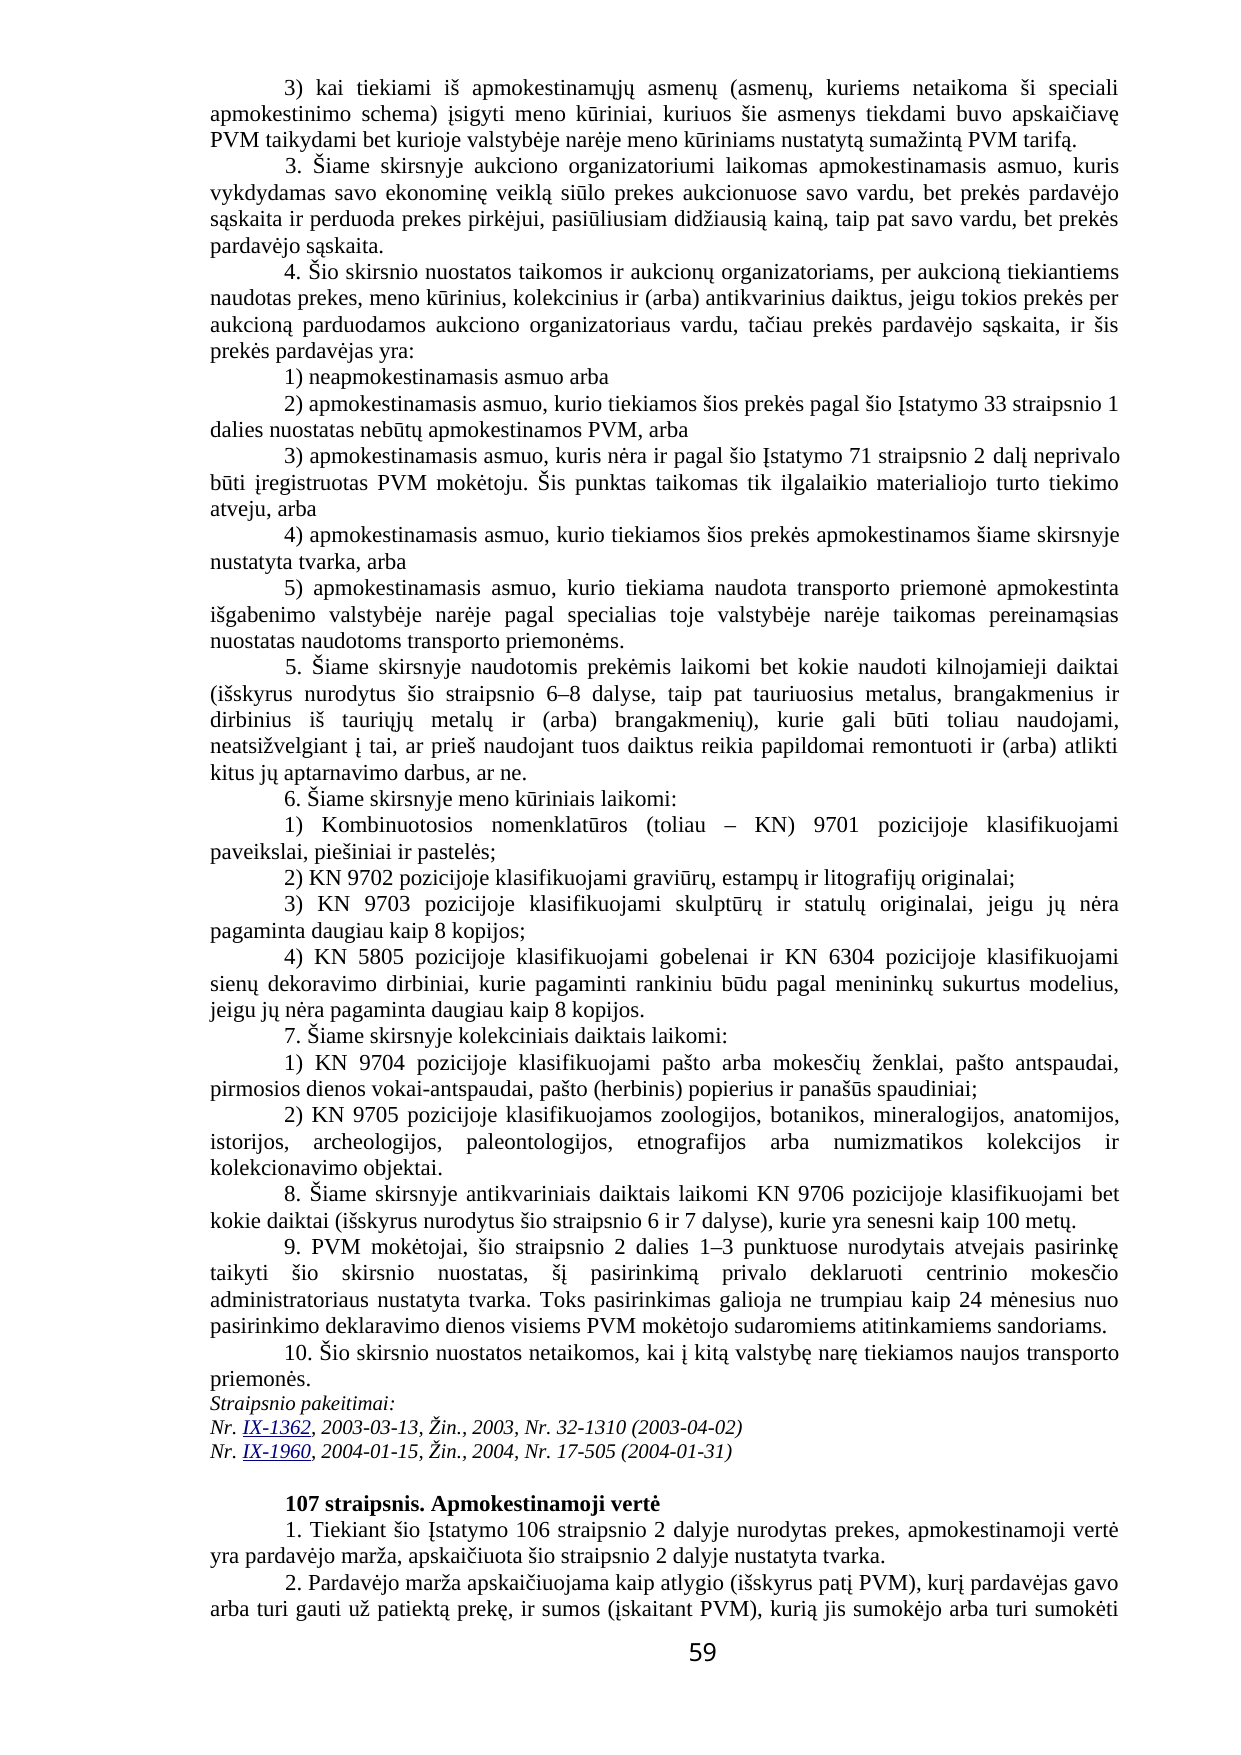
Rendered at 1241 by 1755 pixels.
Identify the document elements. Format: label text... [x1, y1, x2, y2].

text 9. PVM mokėtojai, šio straipsnio 2 dalies 1–3 punktuose nurodytais atvejais pasirinkę taikyti šio skirsnio nuostatas, šį pasirinkimą privalo deklaruoti centrinio mokesčio administratoriaus nustatyta tvarka. Toks pasirinkimas galioja ne trumpiau kaip 24 mėnesius nuo pasirinkimo deklaravimo dienos visiems PVM mokėtojo sudaromiems atitinkamiems sandoriams. [210, 1233, 1120, 1338]
text 1) KN 9704 pozicijoje klasifikuojami pašto arba mokesčių ženklai, pašto antspaudai, pirmosios dienos vokai-antspaudai, pašto (herbinis) popierius ir panašūs spaudiniai; [210, 1049, 1120, 1101]
text 10. Šio skirsnio nuostatos netaikomos, kai į kitą valstybę narę tiekiamos naujos transporto priemonės. [210, 1338, 1120, 1391]
text 3) apmokestinamasis asmuo, kuris nėra ir pagal šio Įstatymo 71 straipsnio 2 dalį neprivalo būti įregistruotas PVM mokėtoju. Šis punktas taikomas tik ilgalaikio materialiojo turto tiekimo atveju, arba [210, 442, 1120, 522]
text 4) apmokestinamasis asmuo, kurio tiekiamos šios prekės apmokestinamos šiame skirsnyje nustatyta tvarka, arba [210, 522, 1120, 574]
text 6. Šiame skirsnyje meno kūriniais laikomi: [210, 785, 1120, 811]
text 3) KN 9703 pozicijoje klasifikuojami skulptūrų ir statulų originalai, jeigu jų nėra pagaminta daugiau kaip 8 kopijos; [210, 891, 1120, 943]
text Nr. IX-1960, 2004-01-15, Žin., 2004, Nr. 17-505 (2004-01-31) [210, 1439, 1120, 1463]
text 4) KN 5805 pozicijoje klasifikuojami gobelenai ir KN 6304 pozicijoje klasifikuojami sienų dekoravimo dirbiniai, kurie pagaminti rankiniu būdu pagal menininkų sukurtus modelius, jeigu jų nėra pagaminta daugiau kaip 8 kopijos. [210, 943, 1120, 1022]
text Straipsnio pakeitimai: [210, 1391, 1120, 1415]
text 3. Šiame skirsnyje aukciono organizatoriumi laikomas apmokestinamasis asmuo, kuris vykdydamas savo ekonominę veiklą siūlo prekes aukcionuose savo vardu, bet prekės pardavėjo sąskaita ir perduoda prekes pirkėjui, pasiūliusiam didžiausią kainą, taip pat savo vardu, bet prekės pardavėjo sąskaita. [210, 153, 1120, 258]
text 2) KN 9702 pozicijoje klasifikuojami graviūrų, estampų ir litografijų originalai; [210, 864, 1120, 891]
text 2) KN 9705 pozicijoje klasifikuojamos zoologijos, botanikos, mineralogijos, anatomijos, istorijos, archeologijos, paleontologijos, etnografijos arba numizmatikos kolekcijos ir kolekcionavimo objektai. [210, 1101, 1120, 1180]
text 7. Šiame skirsnyje kolekciniais daiktais laikomi: [210, 1022, 1120, 1049]
text 1) neapmokestinamasis asmuo arba [210, 363, 1120, 390]
text 8. Šiame skirsnyje antikvariniais daiktais laikomi KN 9706 pozicijoje klasifikuojami bet kokie daiktai (išskyrus nurodytus šio straipsnio 6 ir 7 dalyse), kurie yra senesni kaip 100 metų. [210, 1180, 1120, 1233]
text 2. Pardavėjo marža apskaičiuojama kaip atlygio (išskyrus patį PVM), kurį pardavėjas gavo arba turi gauti už patiektą prekę, ir sumos (įskaitant PVM), kurią jis sumokėjo arba turi sumokėti [210, 1569, 1120, 1622]
text 1) Kombinuotosios nomenklatūros (toliau – KN) 9701 pozicijoje klasifikuojami paveikslai, piešiniai ir pastelės; [210, 811, 1120, 864]
text 2) apmokestinamasis asmuo, kurio tiekiamos šios prekės pagal šio Įstatymo 33 straipsnio 1 dalies nuostatas nebūtų apmokestinamos PVM, arba [210, 390, 1120, 442]
text 107 straipsnis. Apmokestinamoji vertė [210, 1490, 1120, 1516]
text 1. Tiekiant šio Įstatymo 106 straipsnio 2 dalyje nurodytas prekes, apmokestinamoji vertė yra pardavėjo marža, apskaičiuota šio straipsnio 2 dalyje nustatyta tvarka. [210, 1516, 1120, 1569]
text Nr. IX-1362, 2003-03-13, Žin., 2003, Nr. 32-1310 (2003-04-02) [210, 1415, 1120, 1439]
text 3) kai tiekiami iš apmokestinamųjų asmenų (asmenų, kuriems netaikoma ši speciali apmokestinimo schema) įsigyti meno kūriniai, kuriuos šie asmenys tiekdami buvo apskaičiavę PVM taikydami bet kurioje valstybėje narėje meno kūriniams nustatytą sumažintą PVM tarifą. [210, 73, 1120, 153]
text 5. Šiame skirsnyje naudotomis prekėmis laikomi bet kokie naudoti kilnojamieji daiktai (išskyrus nurodytus šio straipsnio 6–8 dalyse, taip pat tauriuosius metalus, brangakmenius ir dirbinius iš tauriųjų metalų ir (arba) brangakmenių), kurie gali būti toliau naudojami, neatsižvelgiant į tai, ar prieš naudojant tuos daiktus reikia papildomai remontuoti ir (arba) atlikti kitus jų aptarnavimo darbus, ar ne. [210, 653, 1120, 785]
text 5) apmokestinamasis asmuo, kurio tiekiama naudota transporto priemonė apmokestinta išgabenimo valstybėje narėje pagal specialias toje valstybėje narėje taikomas pereinamąsias nuostatas naudotoms transporto priemonėms. [210, 574, 1120, 653]
text 4. Šio skirsnio nuostatos taikomos ir aukcionų organizatoriams, per aukcioną tiekiantiems naudotas prekes, meno kūrinius, kolekcinius ir (arba) antikvarinius daiktus, jeigu tokios prekės per aukcioną parduodamos aukciono organizatoriaus vardu, tačiau prekės pardavėjo sąskaita, ir šis prekės pardavėjas yra: [210, 258, 1120, 363]
